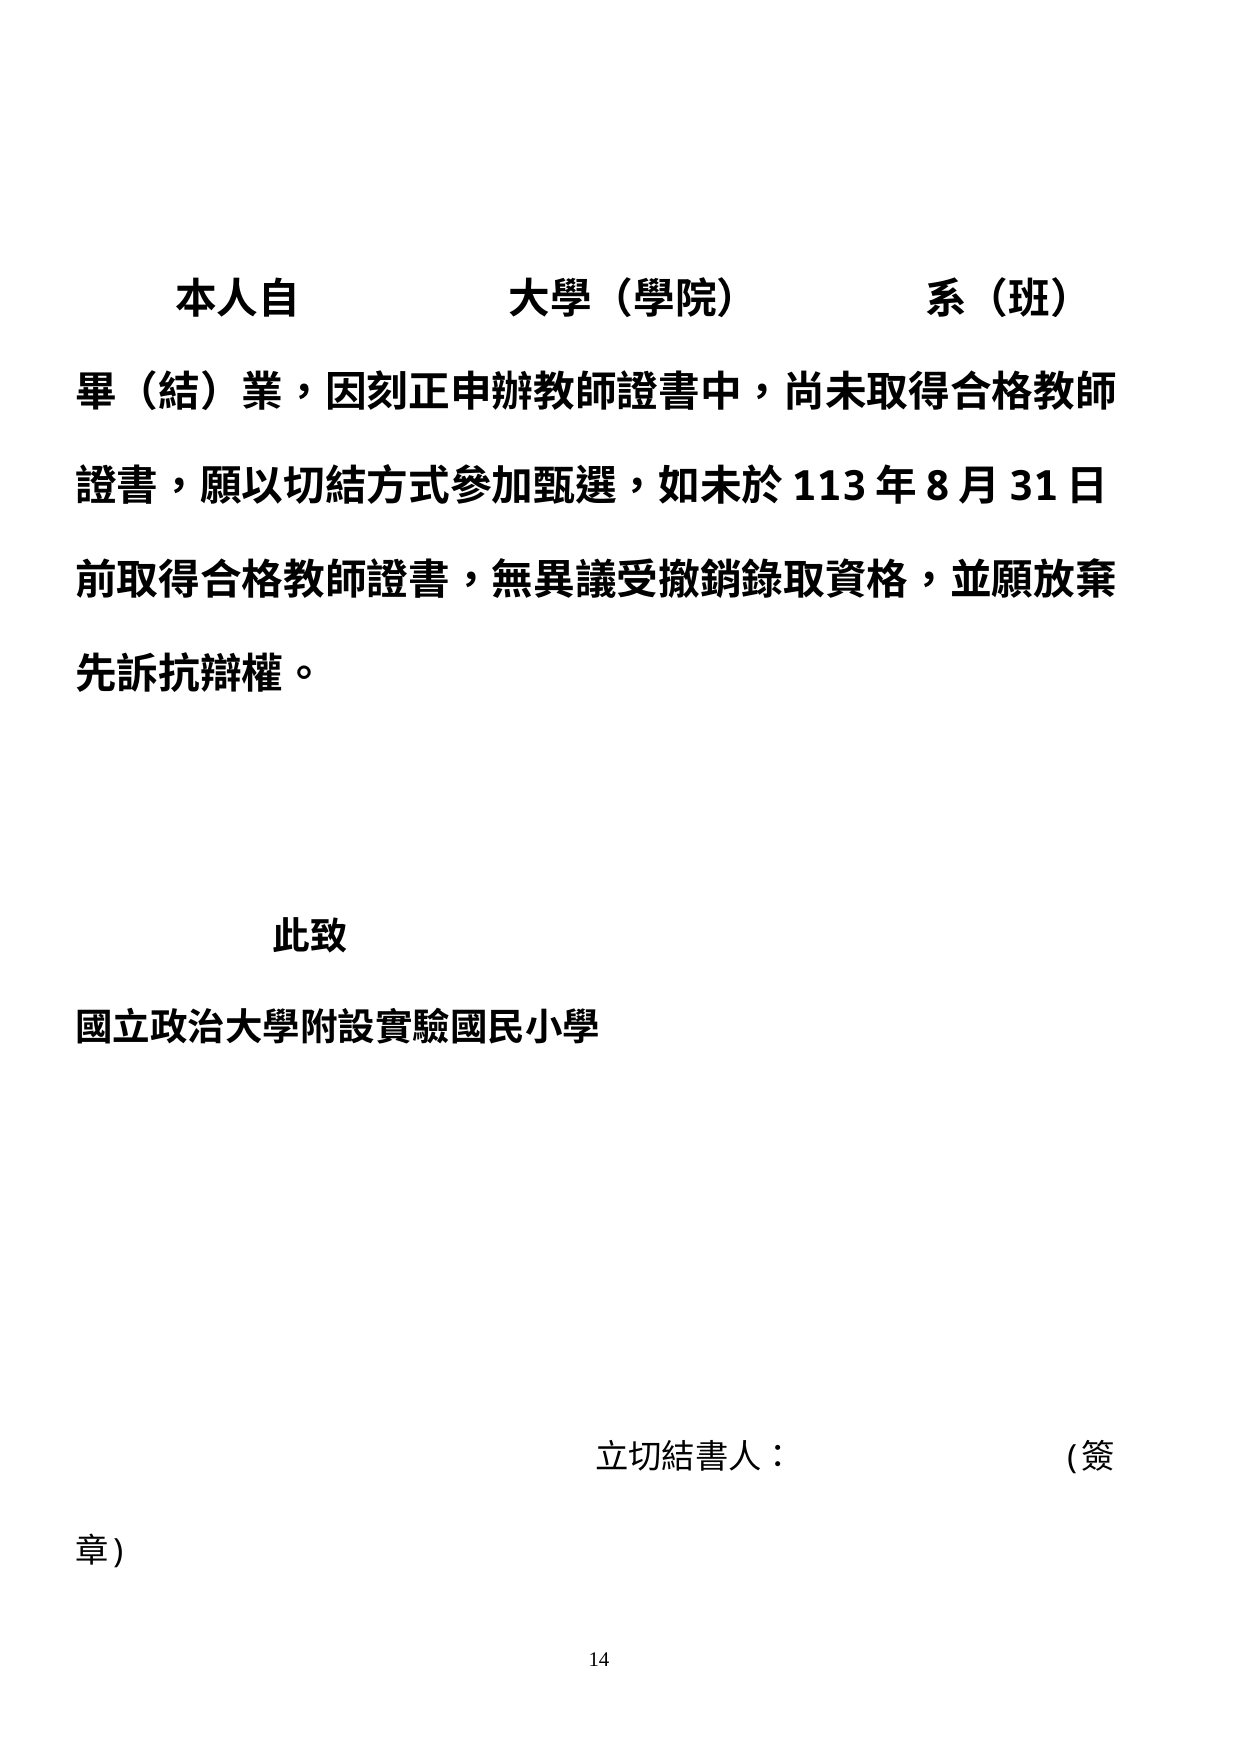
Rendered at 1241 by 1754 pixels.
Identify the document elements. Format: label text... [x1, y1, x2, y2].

text 此致 [75, 891, 1122, 954]
text 國立政治大學附設實驗國民小學 [75, 982, 1122, 1045]
text 立切結書人： (簽章) [75, 1413, 1122, 1569]
text 本人自 大學（學院） 系（班）畢（結）業，因刻正申辦教師證書中，尚未取得合格教師證書，願以切結方式參加甄選，如未於113年8月31日前取得合格教師證書，無異議受撤銷錄取資格，並願放棄先訴抗辯權。 [75, 253, 1122, 691]
